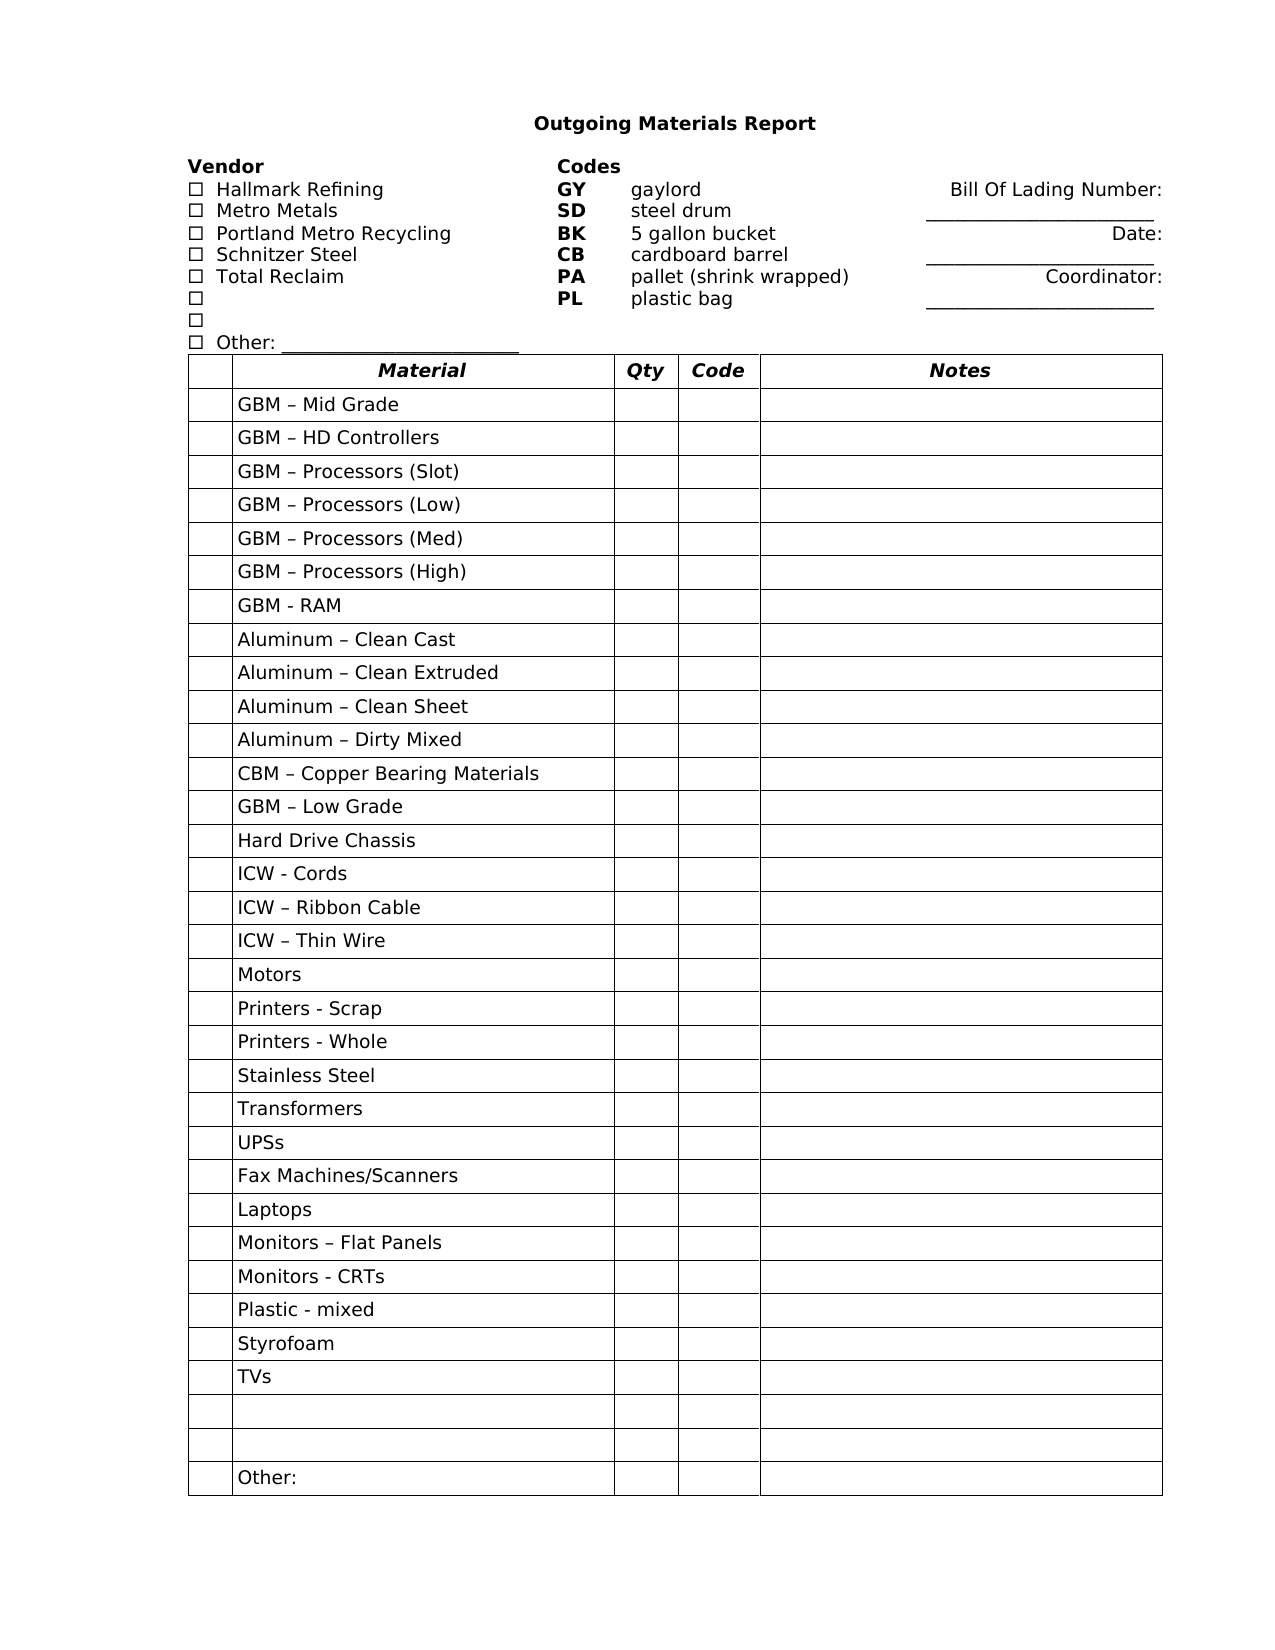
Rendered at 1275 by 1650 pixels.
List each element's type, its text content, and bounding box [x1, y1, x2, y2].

table_cell [189, 1462, 232, 1495]
table_cell [615, 1328, 678, 1360]
table_cell Styrofoam [233, 1328, 614, 1360]
table_cell Monitors - CRTs [233, 1261, 614, 1293]
table_cell [761, 1060, 1162, 1092]
table_cell GBM – Low Grade [233, 791, 614, 824]
table_cell [189, 1395, 232, 1428]
table_cell [189, 1160, 232, 1193]
table_header Qty [615, 355, 678, 388]
table_cell [189, 858, 232, 891]
table_cell [761, 422, 1162, 455]
text Outgoing Materials Report [187, 112, 1162, 134]
table_cell GBM – HD Controllers [233, 422, 614, 455]
table_cell Plastic - mixed [233, 1294, 614, 1327]
table_cell GBM – Mid Grade [233, 389, 614, 421]
text  Total Reclaim PA pallet (shrink wrapped) Coordinator: [187, 266, 1162, 288]
table_cell [761, 1160, 1162, 1193]
table_cell GBM – Processors (Slot) [233, 456, 614, 488]
table_cell [761, 992, 1162, 1025]
table_cell [679, 1060, 759, 1092]
table_cell [761, 1429, 1162, 1461]
table_cell [189, 456, 232, 488]
table_cell [761, 489, 1162, 522]
table_cell [761, 657, 1162, 690]
table_cell [615, 1294, 678, 1327]
table_cell [615, 1395, 678, 1428]
table_cell [679, 523, 759, 555]
table_cell [679, 1093, 759, 1126]
table_cell [679, 657, 759, 690]
table_cell [761, 389, 1162, 421]
table_cell [679, 858, 759, 891]
table_cell [679, 758, 759, 790]
table_cell [189, 1361, 232, 1394]
table_cell [233, 1429, 614, 1461]
table_cell [189, 1227, 232, 1260]
table_cell [615, 624, 678, 656]
table_cell [679, 1462, 759, 1495]
table_cell [761, 1026, 1162, 1059]
table_cell [761, 791, 1162, 824]
table_cell [615, 1160, 678, 1193]
table_cell [615, 691, 678, 723]
table_cell [615, 825, 678, 857]
text  PL plastic bag ________________________ [187, 288, 1162, 310]
table_cell GBM – Processors (Med) [233, 523, 614, 555]
table_cell Aluminum – Clean Sheet [233, 691, 614, 723]
table_cell [761, 858, 1162, 891]
table_cell [189, 523, 232, 555]
table_cell [761, 456, 1162, 488]
text Vendor Codes [187, 156, 1162, 178]
text  Hallmark Refining GY gaylord Bill Of Lading Number: [187, 178, 1162, 200]
table_cell [761, 523, 1162, 555]
table_cell [189, 489, 232, 522]
table_cell [761, 1328, 1162, 1360]
table_cell [615, 925, 678, 958]
table_cell [189, 1294, 232, 1327]
table_cell Aluminum – Clean Cast [233, 624, 614, 656]
table_cell [189, 1127, 232, 1159]
table_cell [679, 925, 759, 958]
table_cell [189, 691, 232, 723]
table_cell GBM - RAM [233, 590, 614, 623]
table_cell [189, 1060, 232, 1092]
table_cell [679, 624, 759, 656]
table_cell [189, 624, 232, 656]
table_cell [761, 1261, 1162, 1293]
table_cell Stainless Steel [233, 1060, 614, 1092]
table_cell Laptops [233, 1194, 614, 1226]
text  Portland Metro Recycling BK 5 gallon bucket Date: [187, 222, 1162, 244]
table_cell [679, 1261, 759, 1293]
table_cell [189, 389, 232, 421]
table_cell Motors [233, 959, 614, 991]
table_cell Transformers [233, 1093, 614, 1126]
table_cell Other: [233, 1462, 614, 1495]
table_cell [679, 791, 759, 824]
table_cell [615, 1127, 678, 1159]
table_header Code [679, 355, 759, 388]
table_cell [679, 456, 759, 488]
table_cell [679, 959, 759, 991]
table_cell [761, 1127, 1162, 1159]
table_cell Fax Machines/Scanners [233, 1160, 614, 1193]
table_cell [761, 1093, 1162, 1126]
table_cell [189, 925, 232, 958]
table_cell CBM – Copper Bearing Materials [233, 758, 614, 790]
table_cell [615, 1093, 678, 1126]
table_cell ICW – Thin Wire [233, 925, 614, 958]
table_cell Aluminum – Clean Extruded [233, 657, 614, 690]
table_cell GBM – Processors (High) [233, 556, 614, 589]
table_cell [679, 1227, 759, 1260]
table_cell [189, 791, 232, 824]
table_cell [679, 590, 759, 623]
table_cell [189, 758, 232, 790]
table_cell [615, 489, 678, 522]
table_cell Printers - Scrap [233, 992, 614, 1025]
table_cell [189, 422, 232, 455]
table_cell [189, 556, 232, 589]
table_cell ICW - Cords [233, 858, 614, 891]
table_cell [761, 959, 1162, 991]
table_cell [761, 624, 1162, 656]
table_cell [615, 1462, 678, 1495]
table_cell [189, 1328, 232, 1360]
table_cell [189, 1093, 232, 1126]
table_cell [615, 1194, 678, 1226]
table_cell [615, 1227, 678, 1260]
table_cell [189, 1026, 232, 1059]
table_header Material [233, 355, 614, 388]
table_cell [679, 1395, 759, 1428]
text  [187, 310, 1162, 332]
table_cell [615, 992, 678, 1025]
table_cell [615, 657, 678, 690]
table_cell [615, 1261, 678, 1293]
table_cell [615, 422, 678, 455]
table_cell [761, 1361, 1162, 1394]
table_cell [679, 1127, 759, 1159]
table_cell [615, 892, 678, 924]
table_cell Hard Drive Chassis [233, 825, 614, 857]
table_cell GBM – Processors (Low) [233, 489, 614, 522]
table_cell [761, 925, 1162, 958]
table_cell [189, 657, 232, 690]
table_cell [615, 1060, 678, 1092]
table_cell [761, 892, 1162, 924]
table_cell [761, 1194, 1162, 1226]
table_cell [761, 825, 1162, 857]
table_cell [189, 1429, 232, 1461]
table_header [189, 355, 232, 388]
table_cell [679, 825, 759, 857]
table_cell [761, 556, 1162, 589]
table_cell [615, 858, 678, 891]
table_cell [615, 758, 678, 790]
table_header Notes [761, 355, 1162, 388]
table_cell [679, 1026, 759, 1059]
table_cell [615, 959, 678, 991]
text  Schnitzer Steel CB cardboard barrel ________________________ [187, 244, 1162, 266]
table_cell ICW – Ribbon Cable [233, 892, 614, 924]
table_cell [679, 892, 759, 924]
table_cell [189, 992, 232, 1025]
table_cell Printers - Whole [233, 1026, 614, 1059]
table_cell [189, 892, 232, 924]
table_cell [761, 724, 1162, 757]
table_cell [761, 590, 1162, 623]
table_cell [615, 1026, 678, 1059]
table_cell [189, 1261, 232, 1293]
table_cell [679, 1194, 759, 1226]
table_cell [615, 724, 678, 757]
table_cell [761, 1462, 1162, 1495]
table_cell [615, 523, 678, 555]
table_cell [679, 1328, 759, 1360]
table_cell [679, 691, 759, 723]
table_cell [189, 590, 232, 623]
table_cell [615, 590, 678, 623]
table_cell [679, 724, 759, 757]
table_cell [233, 1395, 614, 1428]
table_cell Monitors – Flat Panels [233, 1227, 614, 1260]
table_cell [615, 791, 678, 824]
table_cell [189, 959, 232, 991]
table_cell [615, 1361, 678, 1394]
table_cell [615, 556, 678, 589]
table_cell [761, 1294, 1162, 1327]
text  Metro Metals SD steel drum ________________________ [187, 200, 1162, 222]
table_cell [679, 1160, 759, 1193]
table_cell [761, 1227, 1162, 1260]
table_cell [615, 389, 678, 421]
table_cell [679, 489, 759, 522]
text  Other: _________________________ [187, 332, 1162, 354]
table_cell Aluminum – Dirty Mixed [233, 724, 614, 757]
table_cell [679, 992, 759, 1025]
table_cell [679, 422, 759, 455]
table_cell [761, 691, 1162, 723]
table_cell UPSs [233, 1127, 614, 1159]
table_cell [761, 758, 1162, 790]
table_cell [679, 1361, 759, 1394]
table_cell [189, 1194, 232, 1226]
table_cell [615, 1429, 678, 1461]
table_cell TVs [233, 1361, 614, 1394]
table_cell [189, 724, 232, 757]
table_cell [679, 389, 759, 421]
table_cell [679, 1294, 759, 1327]
table_cell [189, 825, 232, 857]
table_cell [761, 1395, 1162, 1428]
table_cell [615, 456, 678, 488]
table_cell [679, 556, 759, 589]
table_cell [679, 1429, 759, 1461]
